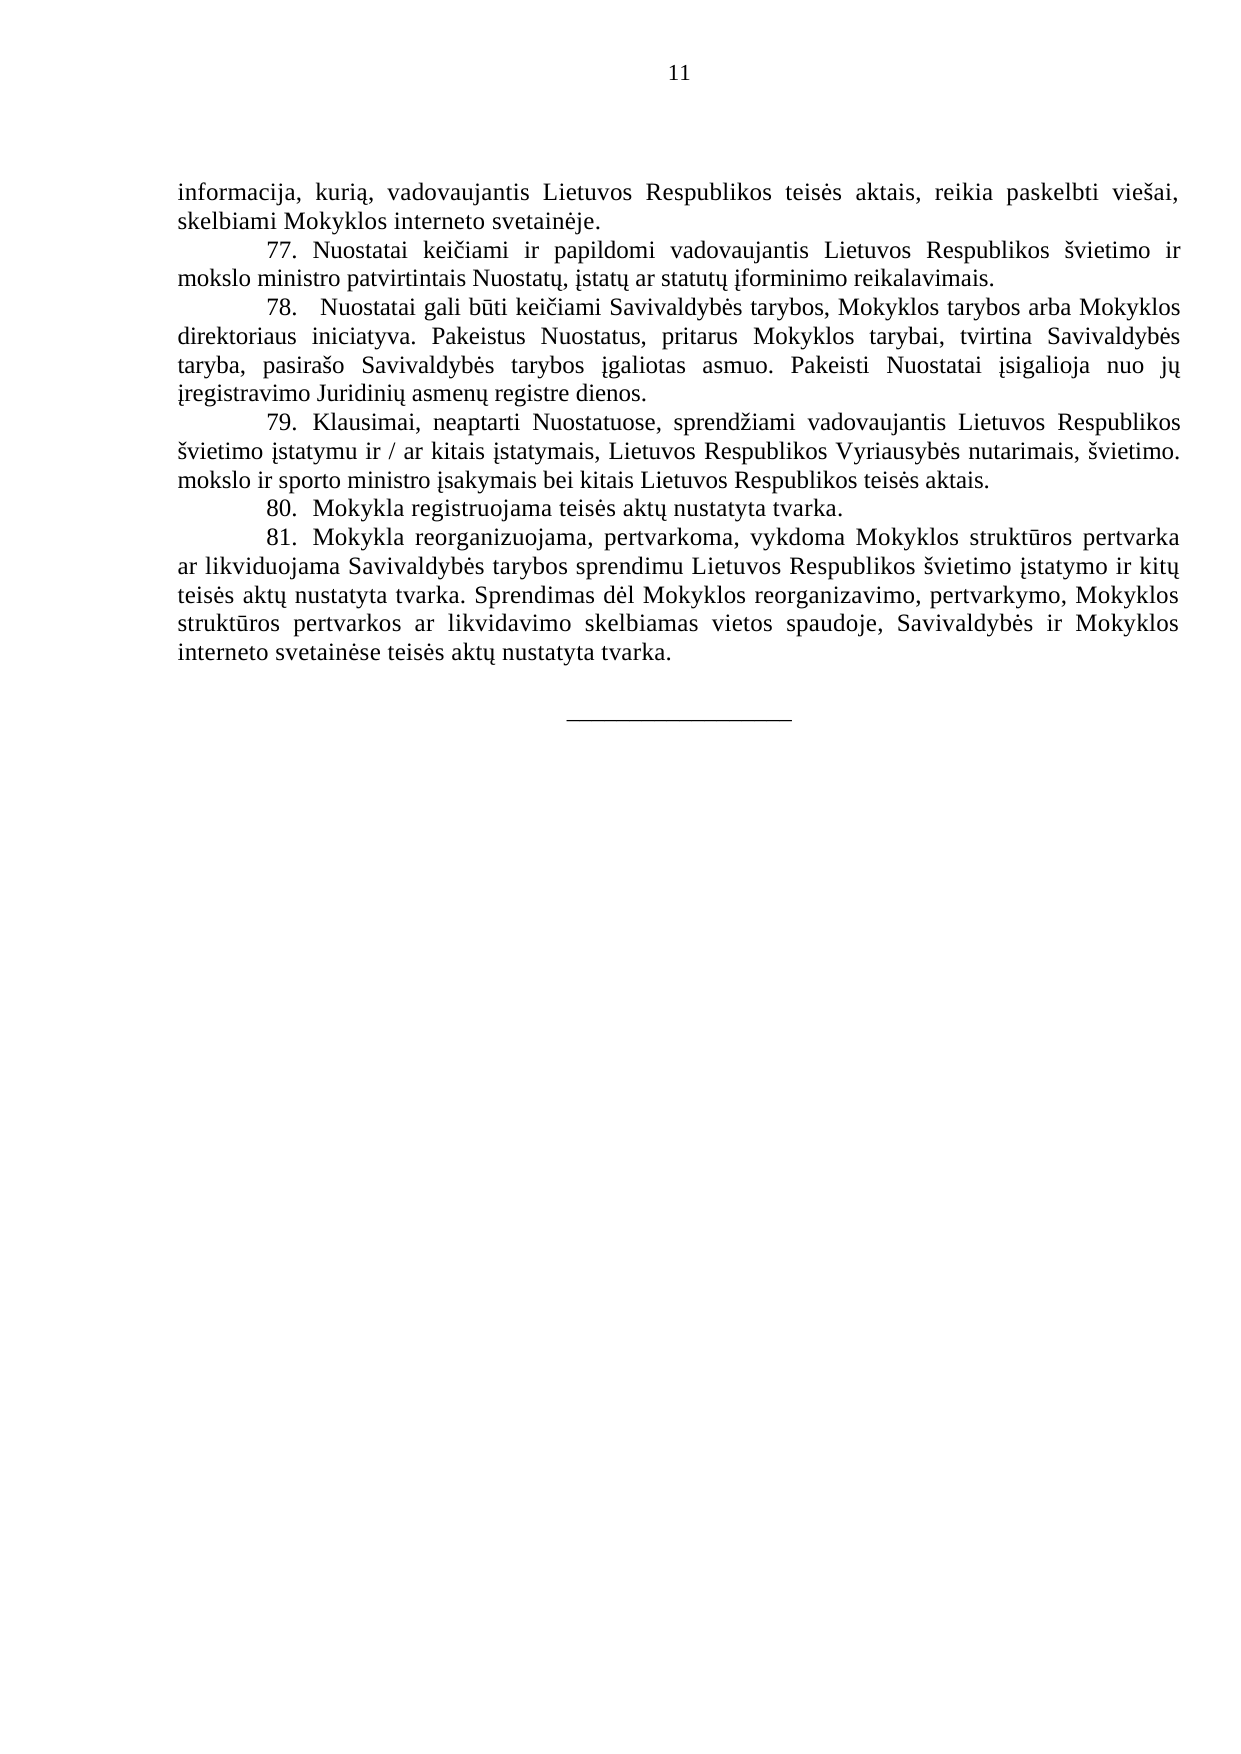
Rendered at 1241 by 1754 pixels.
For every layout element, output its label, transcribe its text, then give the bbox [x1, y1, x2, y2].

text 77. Nuostatai keičiami ir papildomi vadovaujantis Lietuvos Respublikos švietimo ir mokslo ministro patvirtintais Nuostatų, įstatų ar statutų įforminimo reikalavimais. [177, 235, 1181, 292]
text 80. Mokykla registruojama teisės aktų nustatyta tvarka. [177, 493, 1181, 522]
text informacija, kurią, vadovaujantis Lietuvos Respublikos teisės aktais, reikia paskelbti viešai, skelbiami Mokyklos interneto svetainėje. [177, 177, 1181, 235]
text 81. Mokykla reorganizuojama, pertvarkoma, vykdoma Mokyklos struktūros pertvarka ar likviduojama Savivaldybės tarybos sprendimu Lietuvos Respublikos švietimo įstatymo ir kitų teisės aktų nustatyta tvarka. Sprendimas dėl Mokyklos reorganizavimo, pertvarkymo, Mokyklos struktūros pertvarkos ar likvidavimo skelbiamas vietos spaudoje, Savivaldybės ir Mokyklos interneto svetainėse teisės aktų nustatyta tvarka. [177, 522, 1181, 666]
text 78. Nuostatai gali būti keičiami Savivaldybės tarybos, Mokyklos tarybos arba Mokyklos direktoriaus iniciatyva. Pakeistus Nuostatus, pritarus Mokyklos tarybai, tvirtina Savivaldybės taryba, pasirašo Savivaldybės tarybos įgaliotas asmuo. Pakeisti Nuostatai įsigalioja nuo jų įregistravimo Juridinių asmenų registre dienos. [177, 292, 1181, 407]
text __________________ [177, 695, 1181, 723]
text 79. Klausimai, neaptarti Nuostatuose, sprendžiami vadovaujantis Lietuvos Respublikos švietimo įstatymu ir / ar kitais įstatymais, Lietuvos Respublikos Vyriausybės nutarimais, švietimo. mokslo ir sporto ministro įsakymais bei kitais Lietuvos Respublikos teisės aktais. [177, 407, 1181, 493]
